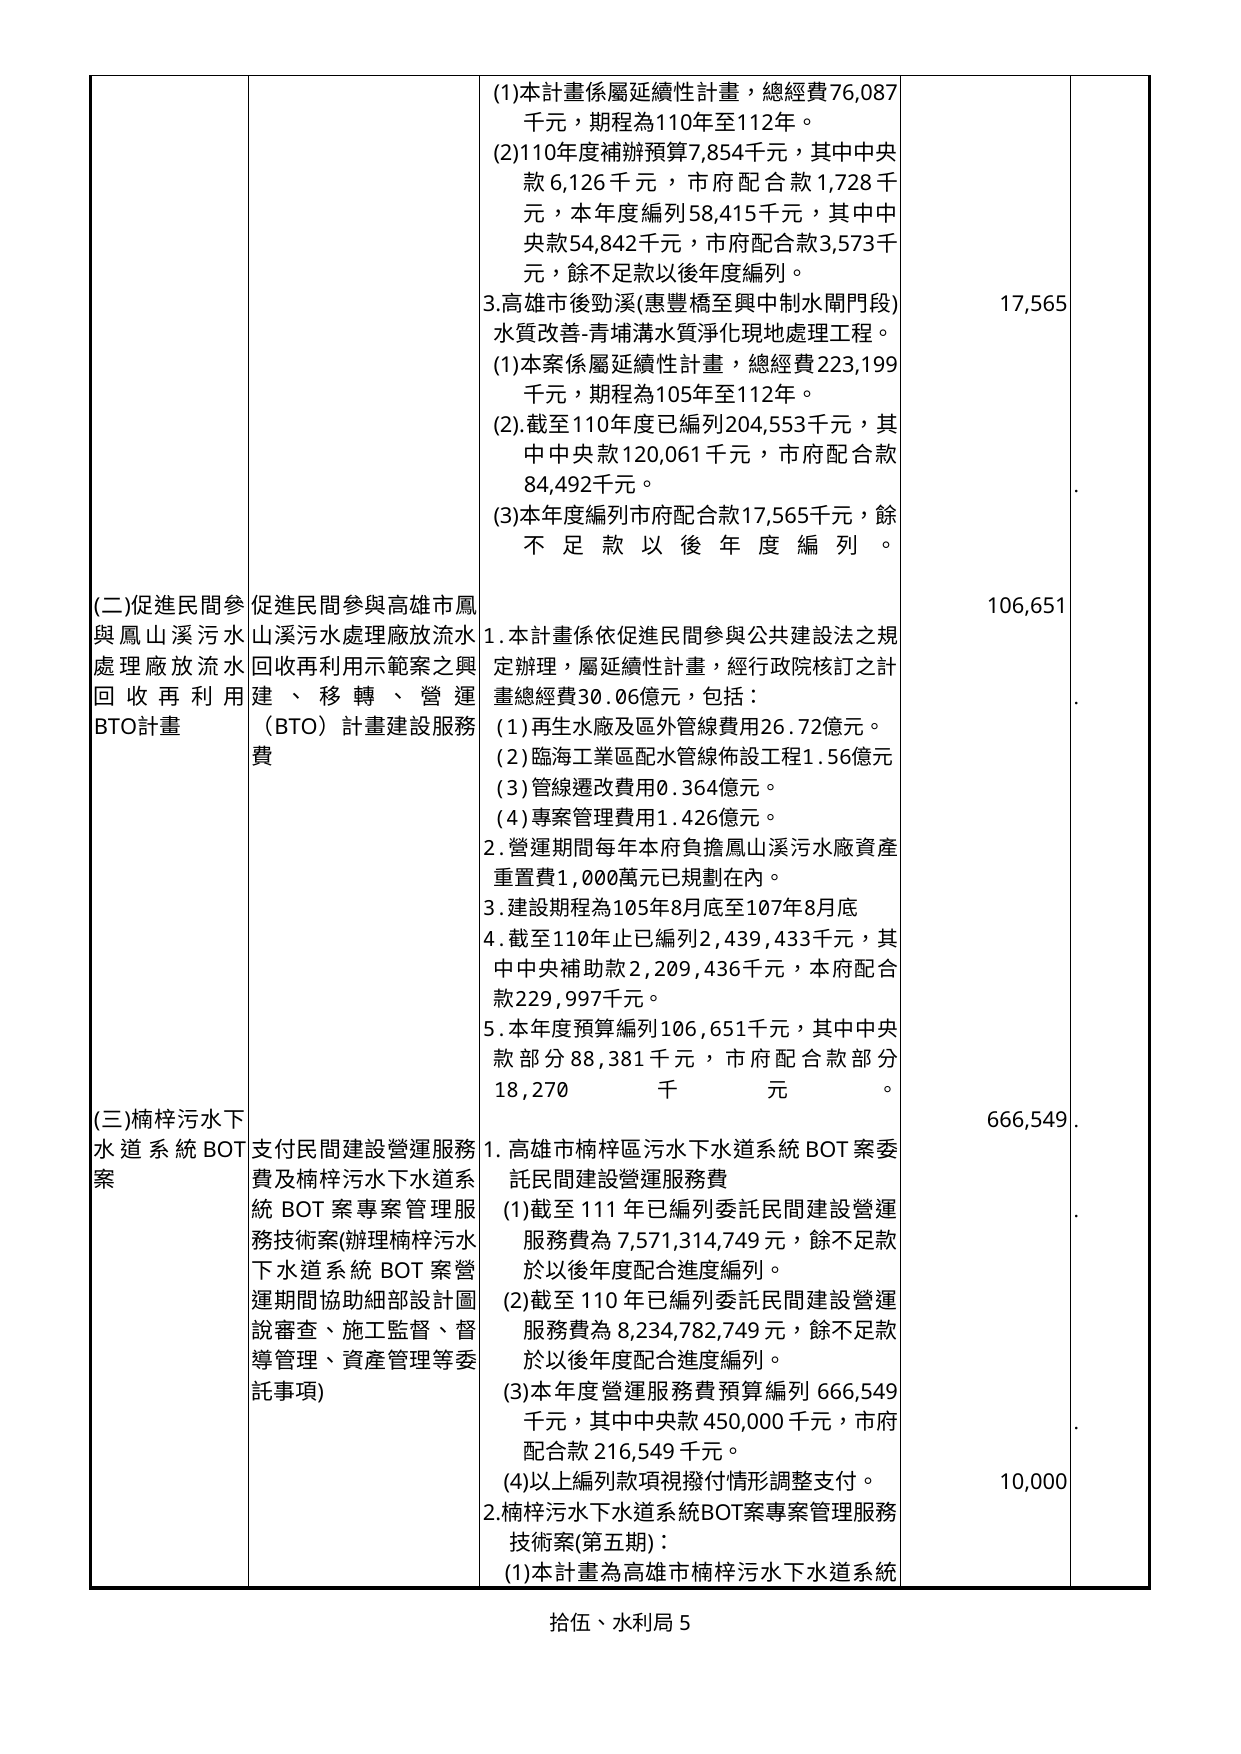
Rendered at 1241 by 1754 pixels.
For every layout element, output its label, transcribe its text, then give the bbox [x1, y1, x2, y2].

table_cell 17,565 106,651 666,549 10,000 [901, 76, 1070, 1586]
table_cell . . . . . [1071, 76, 1148, 1586]
table_cell 促進民間參與高雄市鳳山溪污水處理廠放流水回收再利用示範案之興建、移轉、營運（BTO）計畫建設服務費 支付民間建設營運服務費及楠梓污水下水道系統BOT案專案管理服務技術案(辦理楠梓污水下水道系統BOT案營運期間協助細部設計圖說審查、施工監督、督導管理、資產管理等委託事項) [249, 76, 479, 1586]
table_cell (二)促進民間參與鳳山溪污水處理廠放流水回收再利用BTO計畫 (三)楠梓污水下水道系統BOT案 [92, 76, 248, 1586]
table_cell (1)本計畫係屬延續性計畫，總經費76,087千元，期程為110年至112年。 (2)110年度補辦預算7,854千元，其中中央款6,126千元，市府配合款1,728千元，本年度編列58,415千元，其中中央款54,842千元，市府配合款3,573千元，餘不足款以後年度編列。 3.高雄市後勁溪(惠豐橋至興中制水閘門段)水質改善-青埔溝水質淨化現地處理工程。 (1)本案係屬延續性計畫，總經費223,199千元，期程為105年至112年。 (2).截至110年度已編列204,553千元，其中中央款120,061千元，市府配合款84,492千元。 (3)本年度編列市府配合款17,565千元，餘不足款以後年度編列。 1.本計畫係依促進民間參與公共建設法之規定辦理，屬延續性計畫，經行政院核訂之計畫總經費30.06億元，包括： (1)再生水廠及區外管線費用26.72億元。 (2)臨海工業區配水管線佈設工程1.56億元 (3)管線遷改費用0.364億元。 (4)專案管理費用1.426億元。 2.營運期間每年本府負擔鳳山溪污水廠資產重置費1,000萬元已規劃在內。 3.建設期程為105年8月底至107年8月底 4.截至110年止已編列2,439,433千元，其中中央補助款2,209,436千元，本府配合款229,997千元。 5.本年度預算編列106,651千元，其中中央款部分88,381千元，市府配合款部分18,270千元。 1. 高雄市楠梓區污水下水道系統BOT案委託民間建設營運服務費 (1)截至111年已編列委託民間建設營運服務費為7,571,314,749元，餘不足款於以後年度配合進度編列。 (2)截至110年已編列委託民間建設營運服務費為8,234,782,749元，餘不足款於以後年度配合進度編列。 (3)本年度營運服務費預算編列666,549千元，其中中央款450,000千元，市府配合款216,549千元。 (4)以上編列款項視撥付情形調整支付。 2.楠梓污水下水道系統BOT案專案管理服務技術案(第五期)： (1)本計畫為高雄市楠梓污水下水道系統 [480, 76, 900, 1586]
